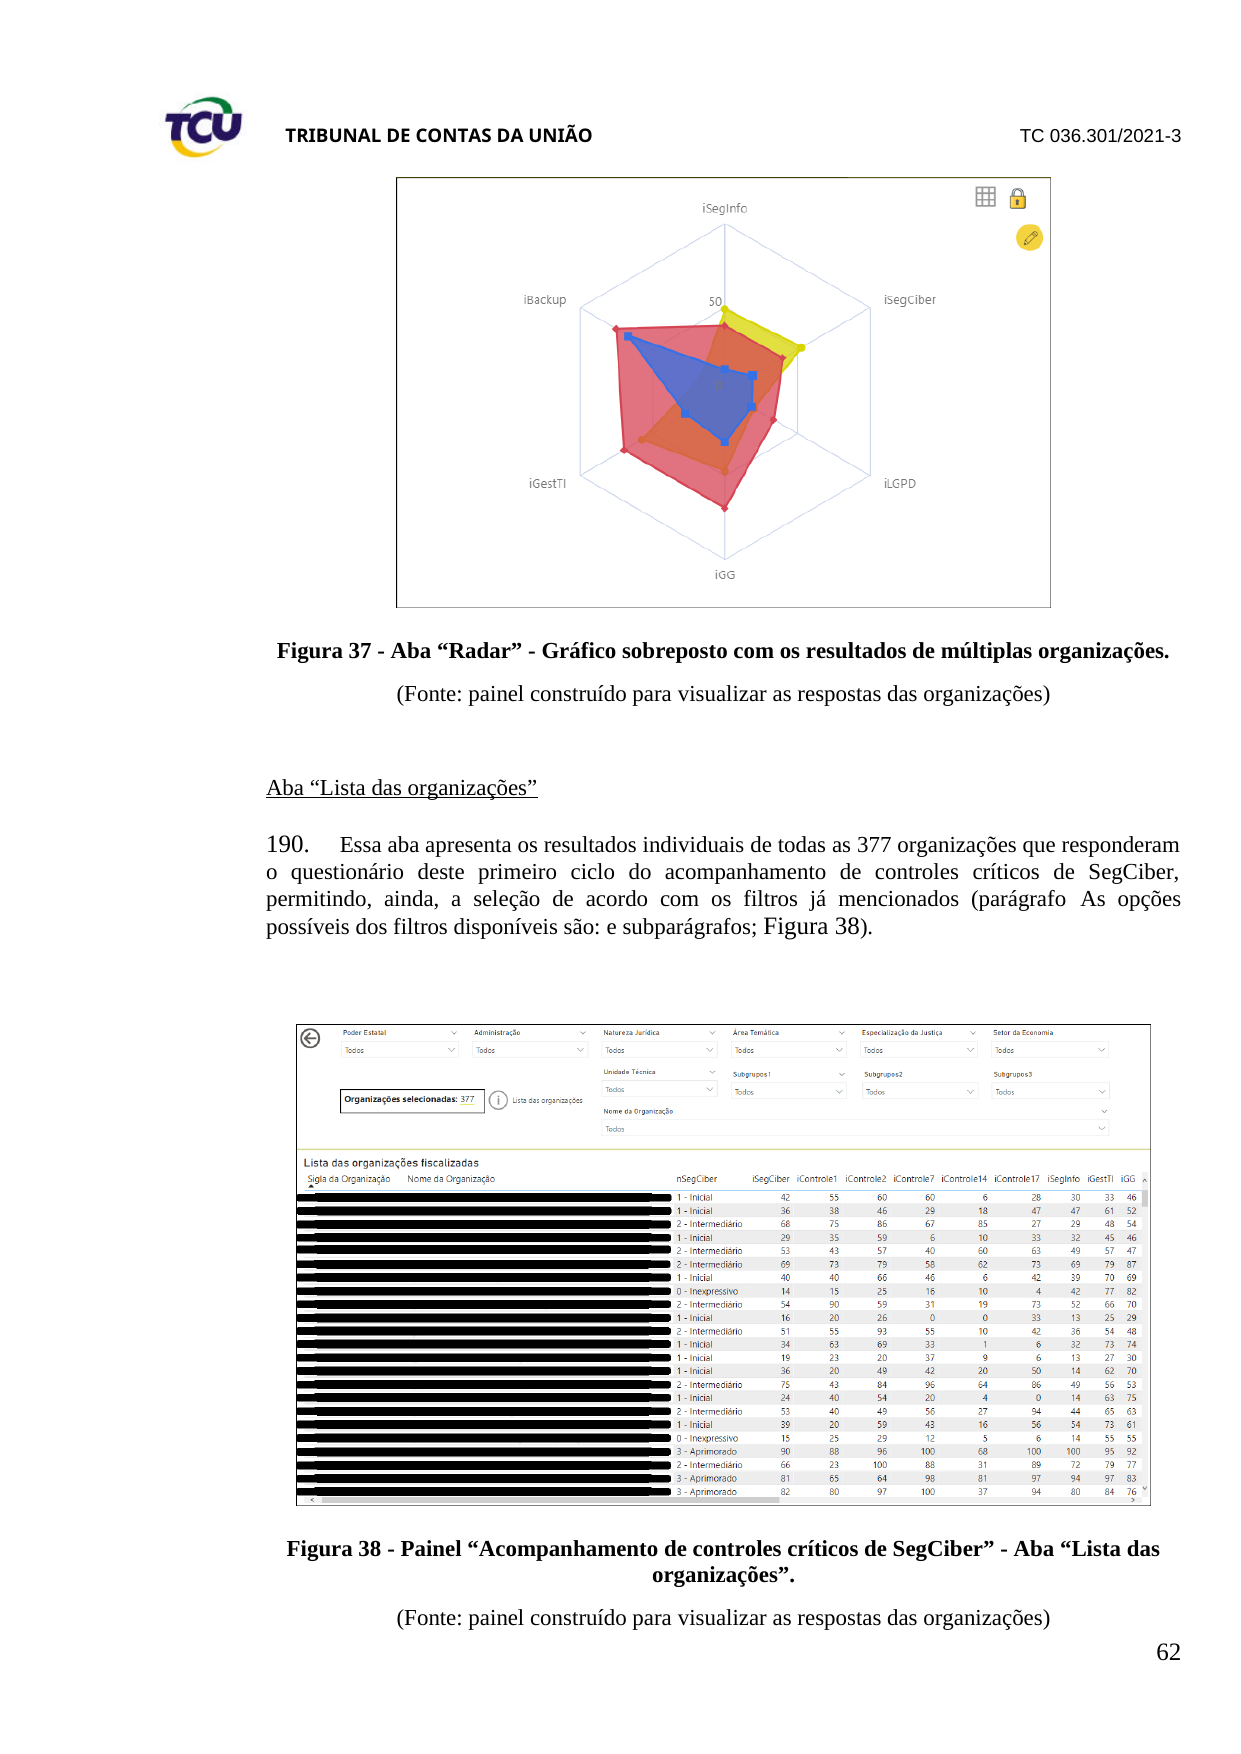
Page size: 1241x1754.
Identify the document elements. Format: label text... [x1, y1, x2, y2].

text Aba “Lista das organizações” [266, 774, 1181, 800]
list Essa aba apresenta os resultados individuais de todas as 377 organizações que responderam o questionário deste primeiro ciclo do acompanhamento de controles críticos de SegCiber, permitindo, ainda, a seleção de acordo com os filtros já mencionados (parágrafo 172 e subparágrafos; Figura 38). [266, 829, 1181, 940]
text (Fonte: painel construído para visualizar as respostas das organizações) [266, 680, 1181, 706]
text Figura 37 - Aba “Radar” - Gráfico sobreposto com os resultados de múltiplas organizações. [266, 637, 1181, 663]
text Figura 38 - Painel “Acompanhamento de controles críticos de SegCiber” - Aba “Lista das organizações”. [266, 1535, 1181, 1588]
text (Fonte: painel construído para visualizar as respostas das organizações) [266, 1604, 1181, 1631]
